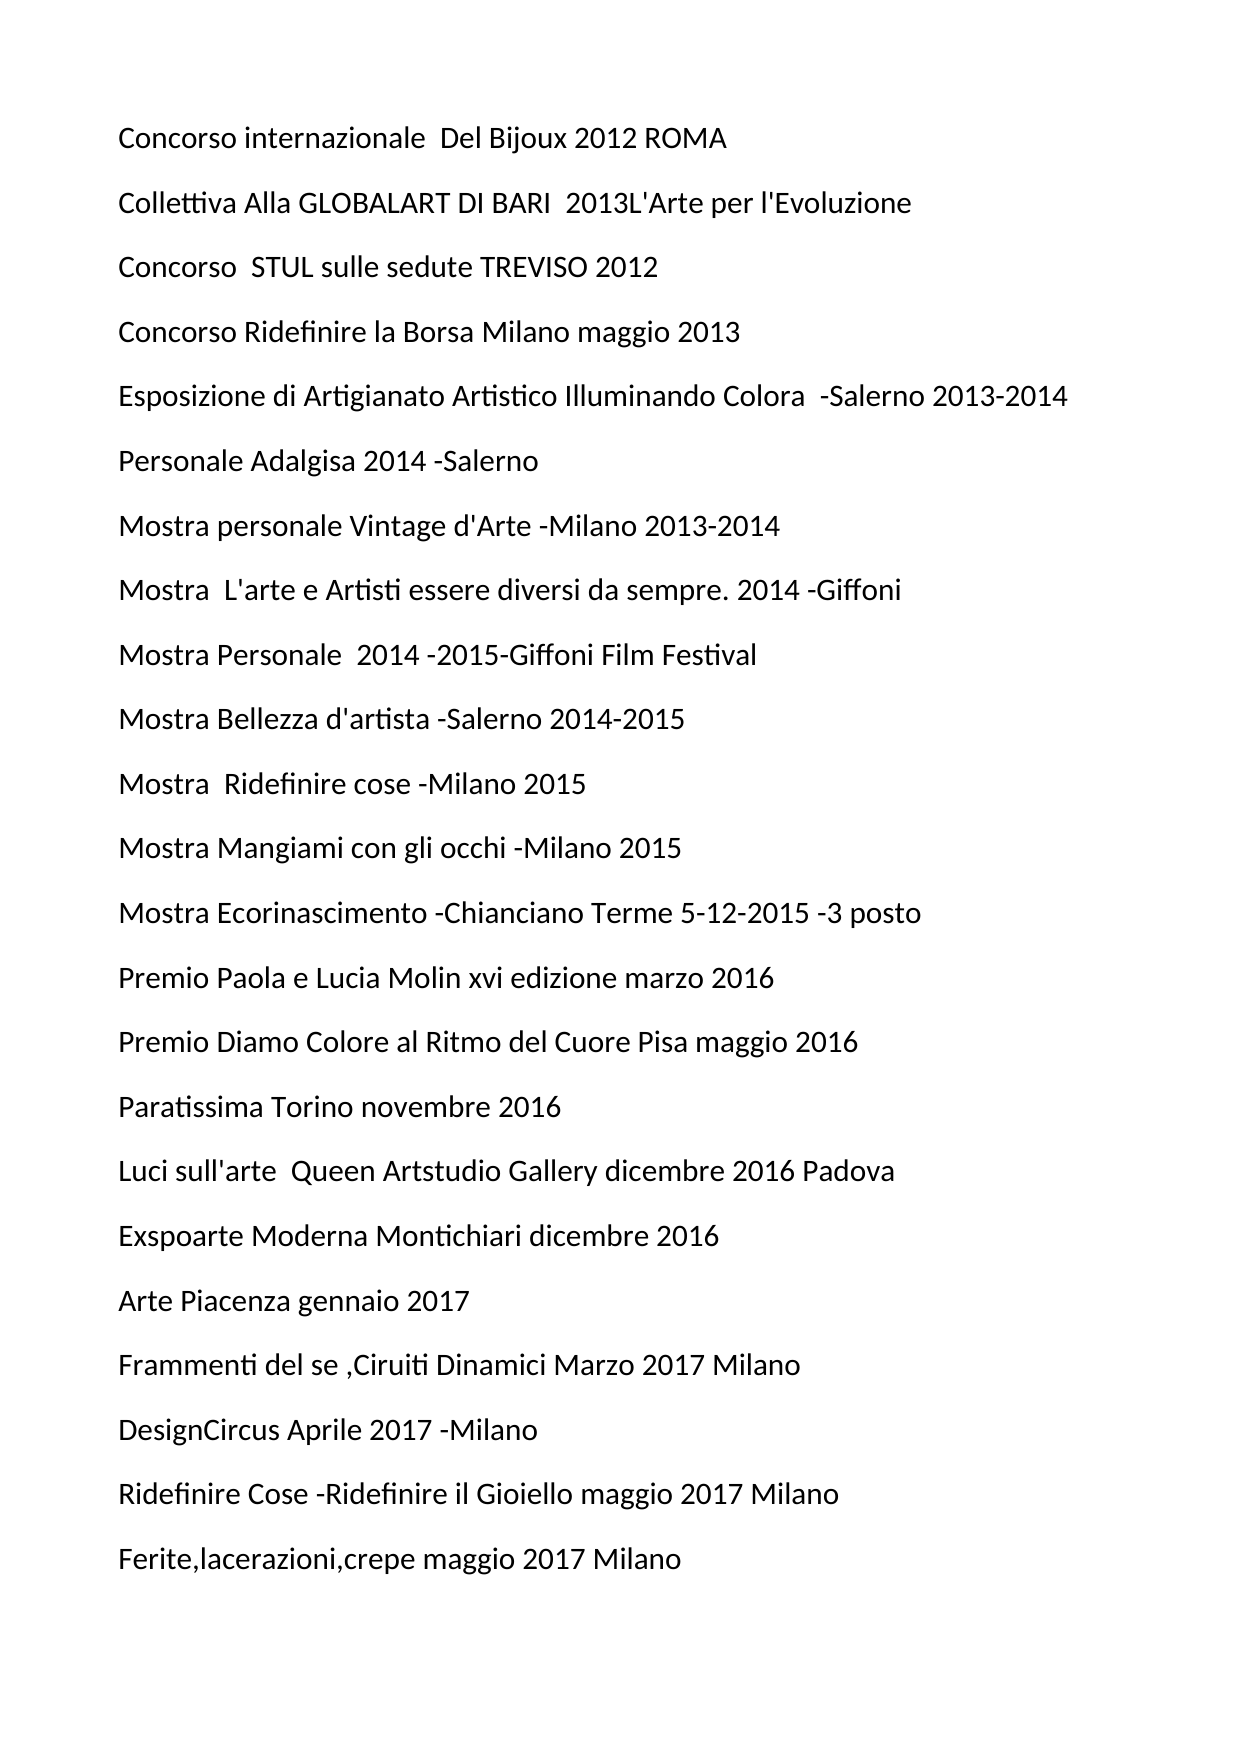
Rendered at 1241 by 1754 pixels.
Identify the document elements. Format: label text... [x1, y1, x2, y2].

text Premio Diamo Colore al Ritmo del Cuore Pisa maggio 2016 [118, 1022, 1122, 1060]
text Collettiva Alla GLOBALART DI BARI 2013L'Arte per l'Evoluzione [118, 183, 1122, 221]
text Concorso STUL sulle sedute TREVISO 2012 [118, 247, 1122, 285]
text Esposizione di Artigianato Artistico Illuminando Colora -Salerno 2013-2014 [118, 376, 1122, 414]
text Personale Adalgisa 2014 -Salerno [118, 441, 1122, 479]
text Mostra Ecorinascimento -Chianciano Terme 5-12-2015 -3 posto [118, 893, 1122, 931]
text Concorso internazionale Del Bijoux 2012 ROMA [118, 118, 1122, 156]
text Frammenti del se ,Ciruiti Dinamici Marzo 2017 Milano [118, 1345, 1122, 1383]
text Concorso Ridefinire la Borsa Milano maggio 2013 [118, 312, 1122, 350]
text Arte Piacenza gennaio 2017 [118, 1281, 1122, 1319]
text Luci sull'arte Queen Artstudio Gallery dicembre 2016 Padova [118, 1151, 1122, 1189]
text Mostra Mangiami con gli occhi -Milano 2015 [118, 828, 1122, 867]
text Mostra L'arte e Artisti essere diversi da sempre. 2014 -Giffoni [118, 570, 1122, 608]
text Premio Paola e Lucia Molin xvi edizione marzo 2016 [118, 958, 1122, 996]
text Ridefinire Cose -Ridefinire il Gioiello maggio 2017 Milano [118, 1474, 1122, 1512]
text Mostra Bellezza d'artista -Salerno 2014-2015 [118, 699, 1122, 737]
text Mostra Personale 2014 -2015-Giffoni Film Festival [118, 635, 1122, 673]
text Ferite,lacerazioni,crepe maggio 2017 Milano [118, 1539, 1122, 1577]
text Mostra personale Vintage d'Arte -Milano 2013-2014 [118, 506, 1122, 544]
text Paratissima Torino novembre 2016 [118, 1087, 1122, 1125]
text Exspoarte Moderna Montichiari dicembre 2016 [118, 1216, 1122, 1254]
text DesignCircus Aprile 2017 -Milano [118, 1410, 1122, 1448]
text Mostra Ridefinire cose -Milano 2015 [118, 764, 1122, 802]
